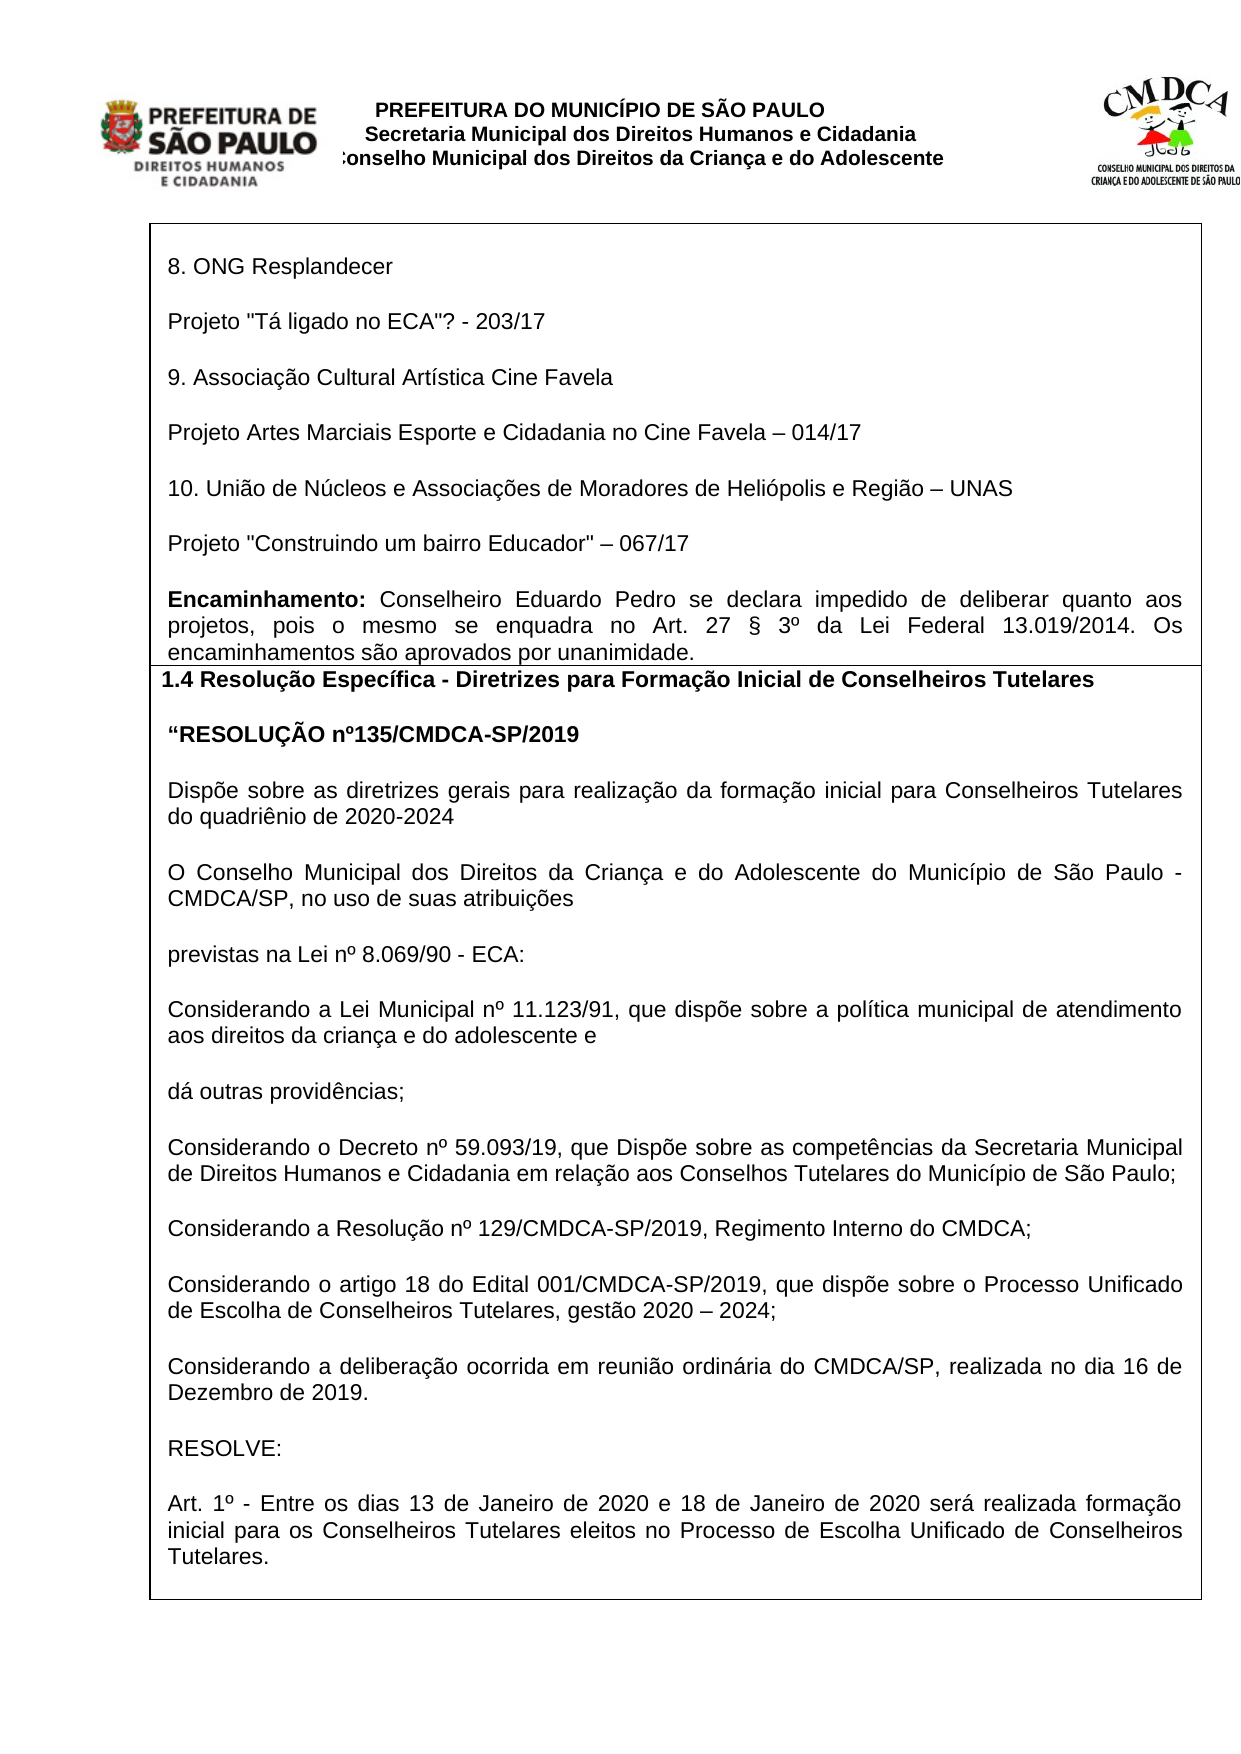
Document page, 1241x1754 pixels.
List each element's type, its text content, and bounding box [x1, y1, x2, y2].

picture [1090, 75, 1240, 186]
table_cell 8. ONG Resplandecer Projeto "Tá ligado no ECA"? - 203/17 9. Associação Cultural Artística Cine Favela Projeto Artes Marciais Esporte e Cidadania no Cine Favela – 014/17 10. União de Núcleos e Associações de Moradores de Heliópolis e Região – UNAS Projeto "Construindo um bairro Educador" – 067/17 Encaminhamento: Conselheiro Eduardo Pedro se declara impedido de deliberar quanto aos projetos, pois o mesmo se enquadra no Art. 27 § 3º da Lei Federal 13.019/2014. Os encaminhamentos são aprovados por unanimidade. [151, 224, 1201, 665]
picture [75, 91, 343, 195]
table_cell 1.4 Resolução Específica - Diretrizes para Formação Inicial de Conselheiros Tutelares “RESOLUÇÃO nº135/CMDCA-SP/2019 Dispõe sobre as diretrizes gerais para realização da formação inicial para Conselheiros Tutelares do quadriênio de 2020-2024 O Conselho Municipal dos Direitos da Criança e do Adolescente do Município de São Paulo - CMDCA/SP, no uso de suas atribuições previstas na Lei nº 8.069/90 - ECA: Considerando a Lei Municipal nº 11.123/91, que dispõe sobre a política municipal de atendimento aos direitos da criança e do adolescente e dá outras providências; Considerando o Decreto nº 59.093/19, que Dispõe sobre as competências da Secretaria Municipal de Direitos Humanos e Cidadania em relação aos Conselhos Tutelares do Município de São Paulo; Considerando a Resolução nº 129/CMDCA-SP/2019, Regimento Interno do CMDCA; Considerando o artigo 18 do Edital 001/CMDCA-SP/2019, que dispõe sobre o Processo Unificado de Escolha de Conselheiros Tutelares, gestão 2020 – 2024; Considerando a deliberação ocorrida em reunião ordinária do CMDCA/SP, realizada no dia 16 de Dezembro de 2019. RESOLVE: Art. 1º - Entre os dias 13 de Janeiro de 2020 e 18 de Janeiro de 2020 será realizada formação inicial para os Conselheiros Tutelares eleitos no Processo de Escolha Unificado de Conselheiros Tutelares. [151, 666, 1201, 1598]
